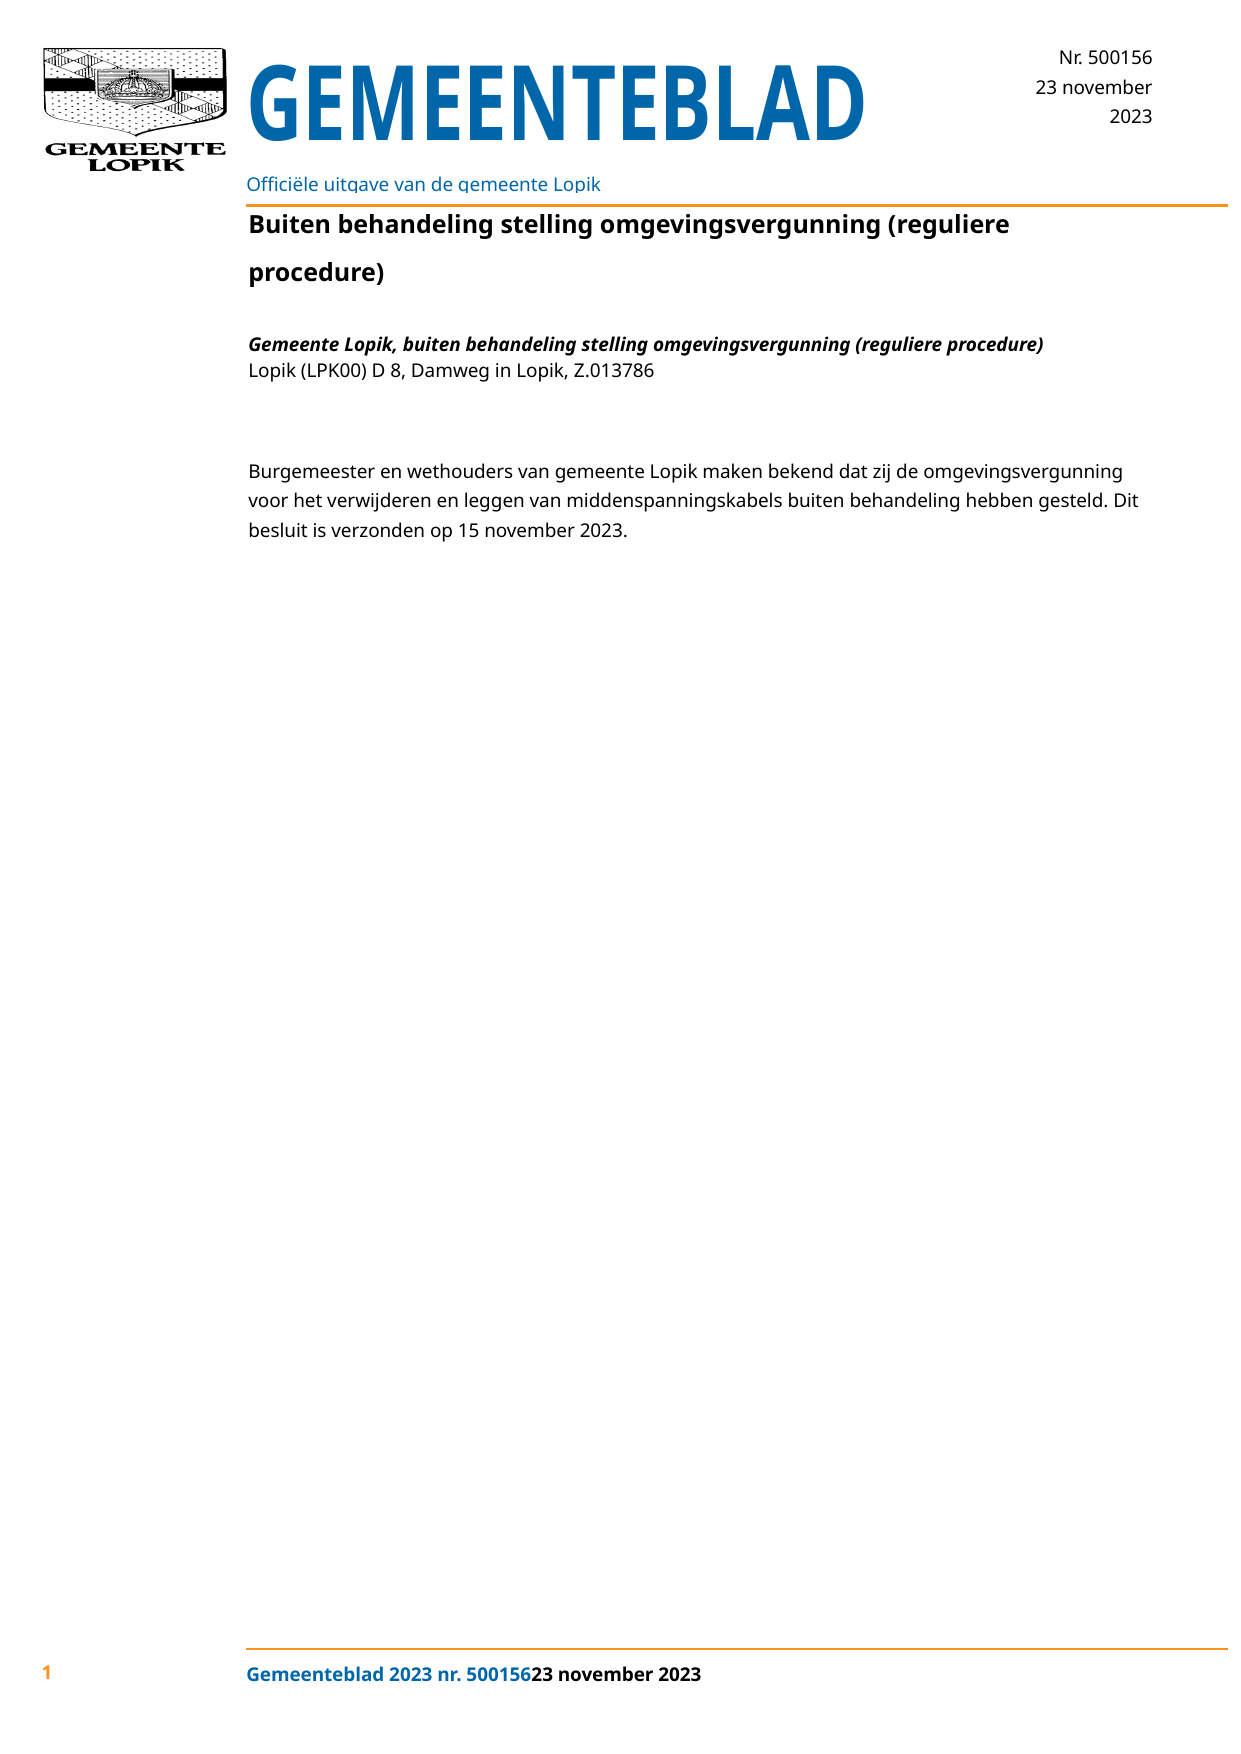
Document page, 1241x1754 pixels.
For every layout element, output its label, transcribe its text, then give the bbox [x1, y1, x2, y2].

text Lopik (LPK00) D 8, Damweg in Lopik, Z.013786 [248, 357, 1152, 383]
picture [41, 47, 231, 172]
text Gemeente Lopik, buiten behandeling stelling omgevingsvergunning (reguliere procedure) [248, 331, 1152, 357]
text Buiten behandeling stelling omgevingsvergunning (reguliere procedure) [248, 207, 1152, 288]
text Burgemeester en wethouders van gemeente Lopik maken bekend dat zij de omgevingsvergunning voor het verwijderen en leggen van middenspanningskabels buiten behandeling hebben gesteld. Dit besluit is verzonden op 15 november 2023. [248, 458, 1152, 543]
